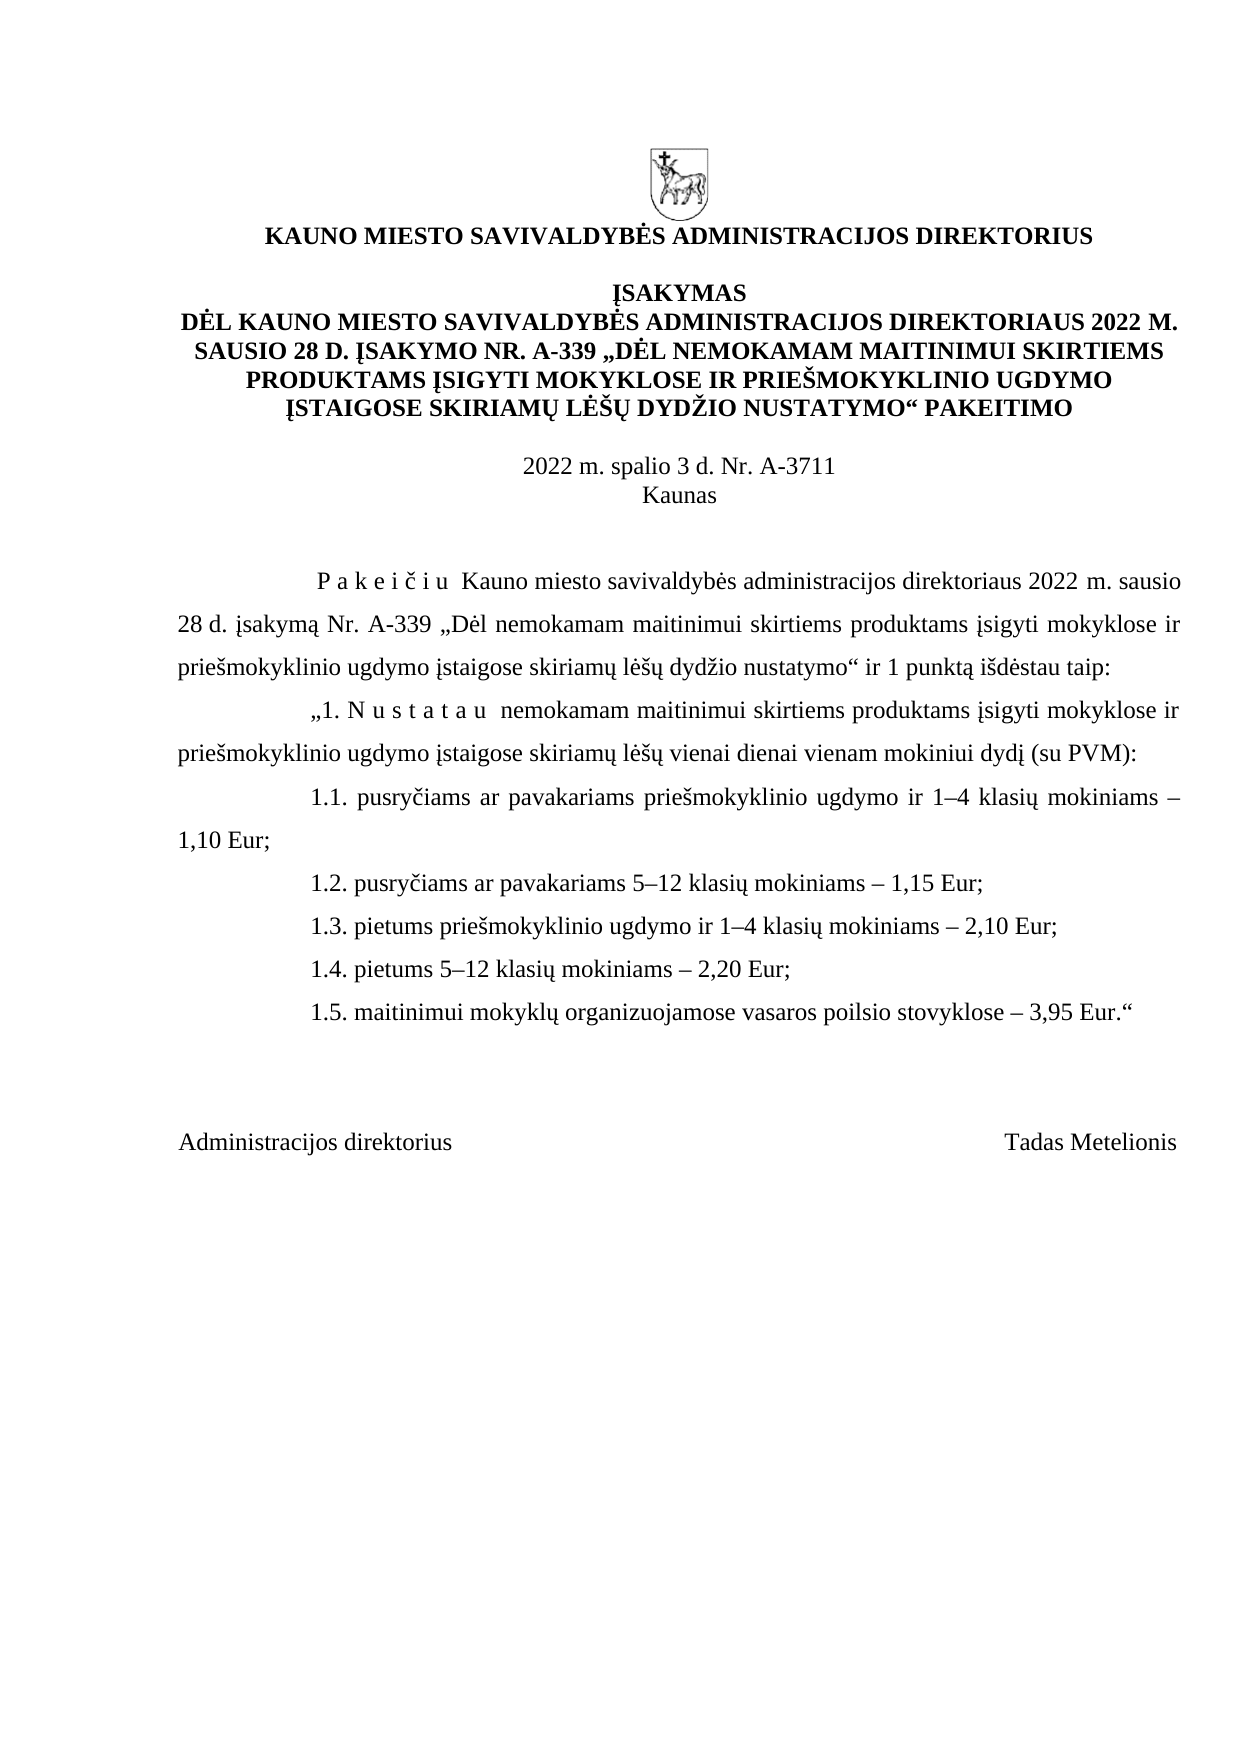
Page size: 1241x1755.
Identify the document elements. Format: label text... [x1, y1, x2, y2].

text ĮSAKYMAS [177, 278, 1181, 307]
text 1.3. pietums priešmokyklinio ugdymo ir 1–4 klasių mokiniams – 2,10 Eur; [177, 911, 1181, 940]
text 1.1. pusryčiams ar pavakariams priešmokyklinio ugdymo ir 1–4 klasių mokiniams – 1,10 Eur; [177, 782, 1181, 853]
text 1.2. pusryčiams ar pavakariams 5–12 klasių mokiniams – 1,15 Eur; [177, 868, 1181, 897]
text KAUNO MIESTO SAVIVALDYBĖS ADMINISTRACIJOS DIREKTORIUS [177, 221, 1181, 250]
text P a k e i č i u Kauno miesto savivaldybės administracijos direktoriaus 2022 m. sausio 28 d. įsakymą Nr. A-339 „Dėl nemokamam maitinimui skirtiems produktams įsigyti mokyklose ir priešmokyklinio ugdymo įstaigose skiriamų lėšų dydžio nustatymo“ ir 1 punktą išdėstau taip: [177, 566, 1181, 681]
text 2022 m. spalio 3 d. Nr. A-3711 [177, 451, 1181, 480]
text Administracijos direktorius Tadas Metelionis [178, 1127, 1181, 1155]
text 1.4. pietums 5–12 klasių mokiniams – 2,20 Eur; [177, 954, 1181, 983]
text Kaunas [177, 480, 1181, 508]
text DĖL KAUNO MIESTO SAVIVALDYBĖS ADMINISTRACIJOS DIREKTORIAUS 2022 M. SAUSIO 28 D. ĮSAKYMO NR. A-339 „DĖL NEMOKAMAM MAITINIMUI SKIRTIEMS PRODUKTAMS ĮSIGYTI MOKYKLOSE IR PRIEŠMOKYKLINIO UGDYMO ĮSTAIGOSE SKIRIAMŲ LĖŠŲ DYDŽIO NUSTATYMO“ PAKEITIMO [177, 307, 1181, 422]
text 1.5. maitinimui mokyklų organizuojamose vasaros poilsio stovyklose – 3,95 Eur.“ [177, 997, 1181, 1026]
text „1. N u s t a t a u nemokamam maitinimui skirtiems produktams įsigyti mokyklose ir priešmokyklinio ugdymo įstaigose skiriamų lėšų vienai dienai vienam mokiniui dydį (su PVM): [177, 695, 1181, 767]
